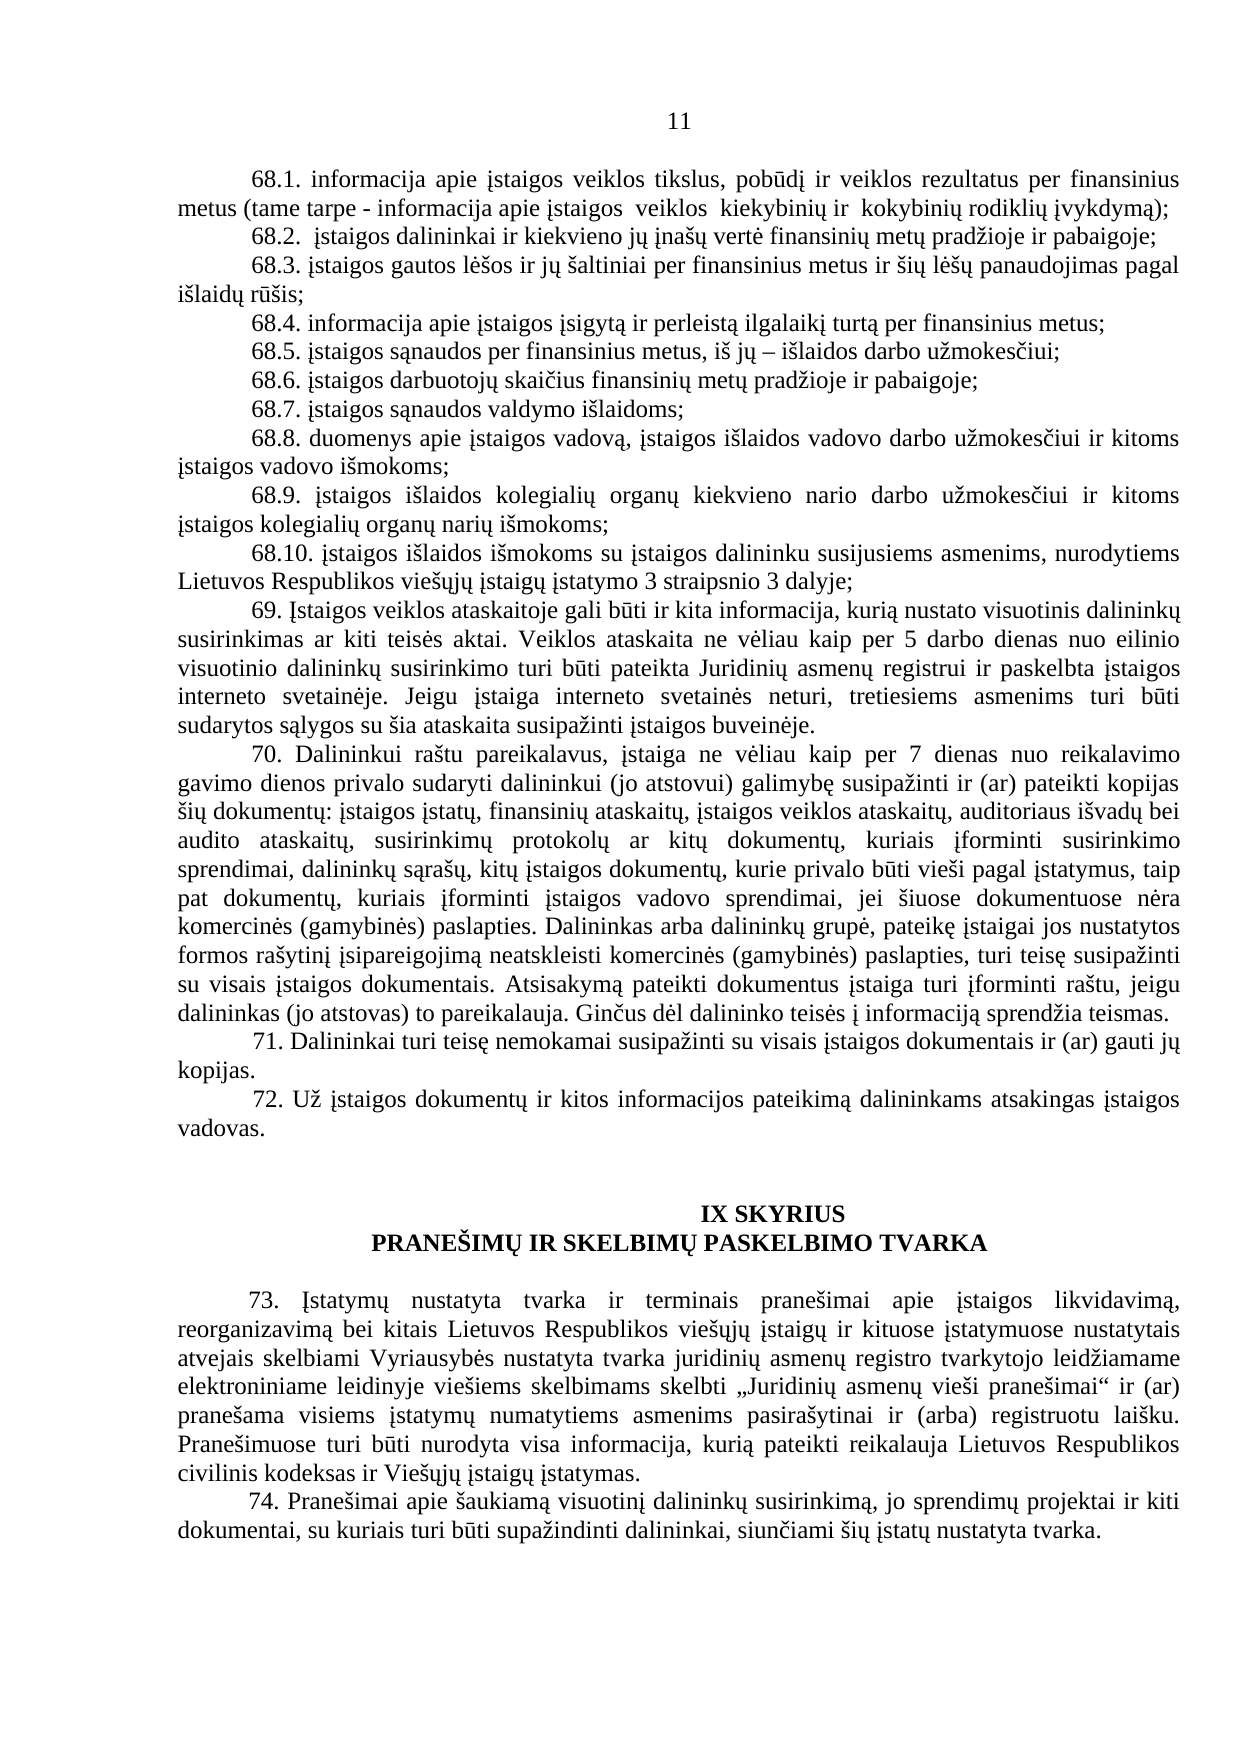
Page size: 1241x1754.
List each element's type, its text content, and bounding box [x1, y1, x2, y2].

text 68.6. įstaigos darbuotojų skaičius finansinių metų pradžioje ir pabaigoje; [177, 365, 1181, 394]
text 68.1. informacija apie įstaigos veiklos tikslus, pobūdį ir veiklos rezultatus per finansinius metus (tame tarpe - informacija apie įstaigos veiklos kiekybinių ir kokybinių rodiklių įvykdymą); [177, 164, 1181, 221]
text 69. Įstaigos veiklos ataskaitoje gali būti ir kita informacija, kurią nustato visuotinis dalininkų susirinkimas ar kiti teisės aktai. Veiklos ataskaita ne vėliau kaip per 5 darbo dienas nuo eilinio visuotinio dalininkų susirinkimo turi būti pateikta Juridinių asmenų registrui ir paskelbta įstaigos interneto svetainėje. Jeigu įstaiga interneto svetainės neturi, tretiesiems asmenims turi būti sudarytos sąlygos su šia ataskaita susipažinti įstaigos buveinėje. [177, 595, 1181, 739]
text 68.8. duomenys apie įstaigos vadovą, įstaigos išlaidos vadovo darbo užmokesčiui ir kitoms įstaigos vadovo išmokoms; [177, 423, 1181, 480]
text 68.2. įstaigos dalininkai ir kiekvieno jų įnašų vertė finansinių metų pradžioje ir pabaigoje; [177, 221, 1181, 250]
text 71. Dalininkai turi teisę nemokamai susipažinti su visais įstaigos dokumentais ir (ar) gauti jų kopijas. [177, 1026, 1181, 1084]
text 74. Pranešimai apie šaukiamą visuotinį dalininkų susirinkimą, jo sprendimų projektai ir kiti dokumentai, su kuriais turi būti supažindinti dalininkai, siunčiami šių įstatų nustatyta tvarka. [177, 1486, 1181, 1544]
text 68.10. įstaigos išlaidos išmokoms su įstaigos dalininku susijusiems asmenims, nurodytiems Lietuvos Respublikos viešųjų įstaigų įstatymo 3 straipsnio 3 dalyje; [177, 538, 1181, 595]
text IX SKYRIUS [177, 1199, 1181, 1228]
text 68.9. įstaigos išlaidos kolegialių organų kiekvieno nario darbo užmokesčiui ir kitoms įstaigos kolegialių organų narių išmokoms; [177, 480, 1181, 538]
text 68.7. įstaigos sąnaudos valdymo išlaidoms; [177, 394, 1181, 423]
text 72. Už įstaigos dokumentų ir kitos informacijos pateikimą dalininkams atsakingas įstaigos vadovas. [177, 1084, 1181, 1141]
text 68.4. informacija apie įstaigos įsigytą ir perleistą ilgalaikį turtą per finansinius metus; [177, 308, 1181, 336]
text 73. Įstatymų nustatyta tvarka ir terminais pranešimai apie įstaigos likvidavimą, reorganizavimą bei kitais Lietuvos Respublikos viešųjų įstaigų ir kituose įstatymuose nustatytais atvejais skelbiami Vyriausybės nustatyta tvarka juridinių asmenų registro tvarkytojo leidžiamame elektroniniame leidinyje viešiems skelbimams skelbti „Juridinių asmenų vieši pranešimai“ ir (ar) pranešama visiems įstatymų numatytiems asmenims pasirašytinai ir (arba) registruotu laišku. Pranešimuose turi būti nurodyta visa informacija, kurią pateikti reikalauja Lietuvos Respublikos civilinis kodeksas ir Viešųjų įstaigų įstatymas. [177, 1285, 1181, 1486]
text 68.3. įstaigos gautos lėšos ir jų šaltiniai per finansinius metus ir šių lėšų panaudojimas pagal išlaidų rūšis; [177, 250, 1181, 308]
text 68.5. įstaigos sąnaudos per finansinius metus, iš jų – išlaidos darbo užmokesčiui; [177, 336, 1181, 365]
text 70. Dalininkui raštu pareikalavus, įstaiga ne vėliau kaip per 7 dienas nuo reikalavimo gavimo dienos privalo sudaryti dalininkui (jo atstovui) galimybę susipažinti ir (ar) pateikti kopijas šių dokumentų: įstaigos įstatų, finansinių ataskaitų, įstaigos veiklos ataskaitų, auditoriaus išvadų bei audito ataskaitų, susirinkimų protokolų ar kitų dokumentų, kuriais įforminti susirinkimo sprendimai, dalininkų sąrašų, kitų įstaigos dokumentų, kurie privalo būti vieši pagal įstatymus, taip pat dokumentų, kuriais įforminti įstaigos vadovo sprendimai, jei šiuose dokumentuose nėra komercinės (gamybinės) paslapties. Dalininkas arba dalininkų grupė, pateikę įstaigai jos nustatytos formos rašytinį įsipareigojimą neatskleisti komercinės (gamybinės) paslapties, turi teisę susipažinti su visais įstaigos dokumentais. Atsisakymą pateikti dokumentus įstaiga turi įforminti raštu, jeigu dalininkas (jo atstovas) to pareikalauja. Ginčus dėl dalininko teisės į informaciją sprendžia teismas. [177, 739, 1181, 1026]
text PRANEŠIMŲ IR SKELBIMŲ PASKELBIMO TVARKA [177, 1228, 1181, 1256]
